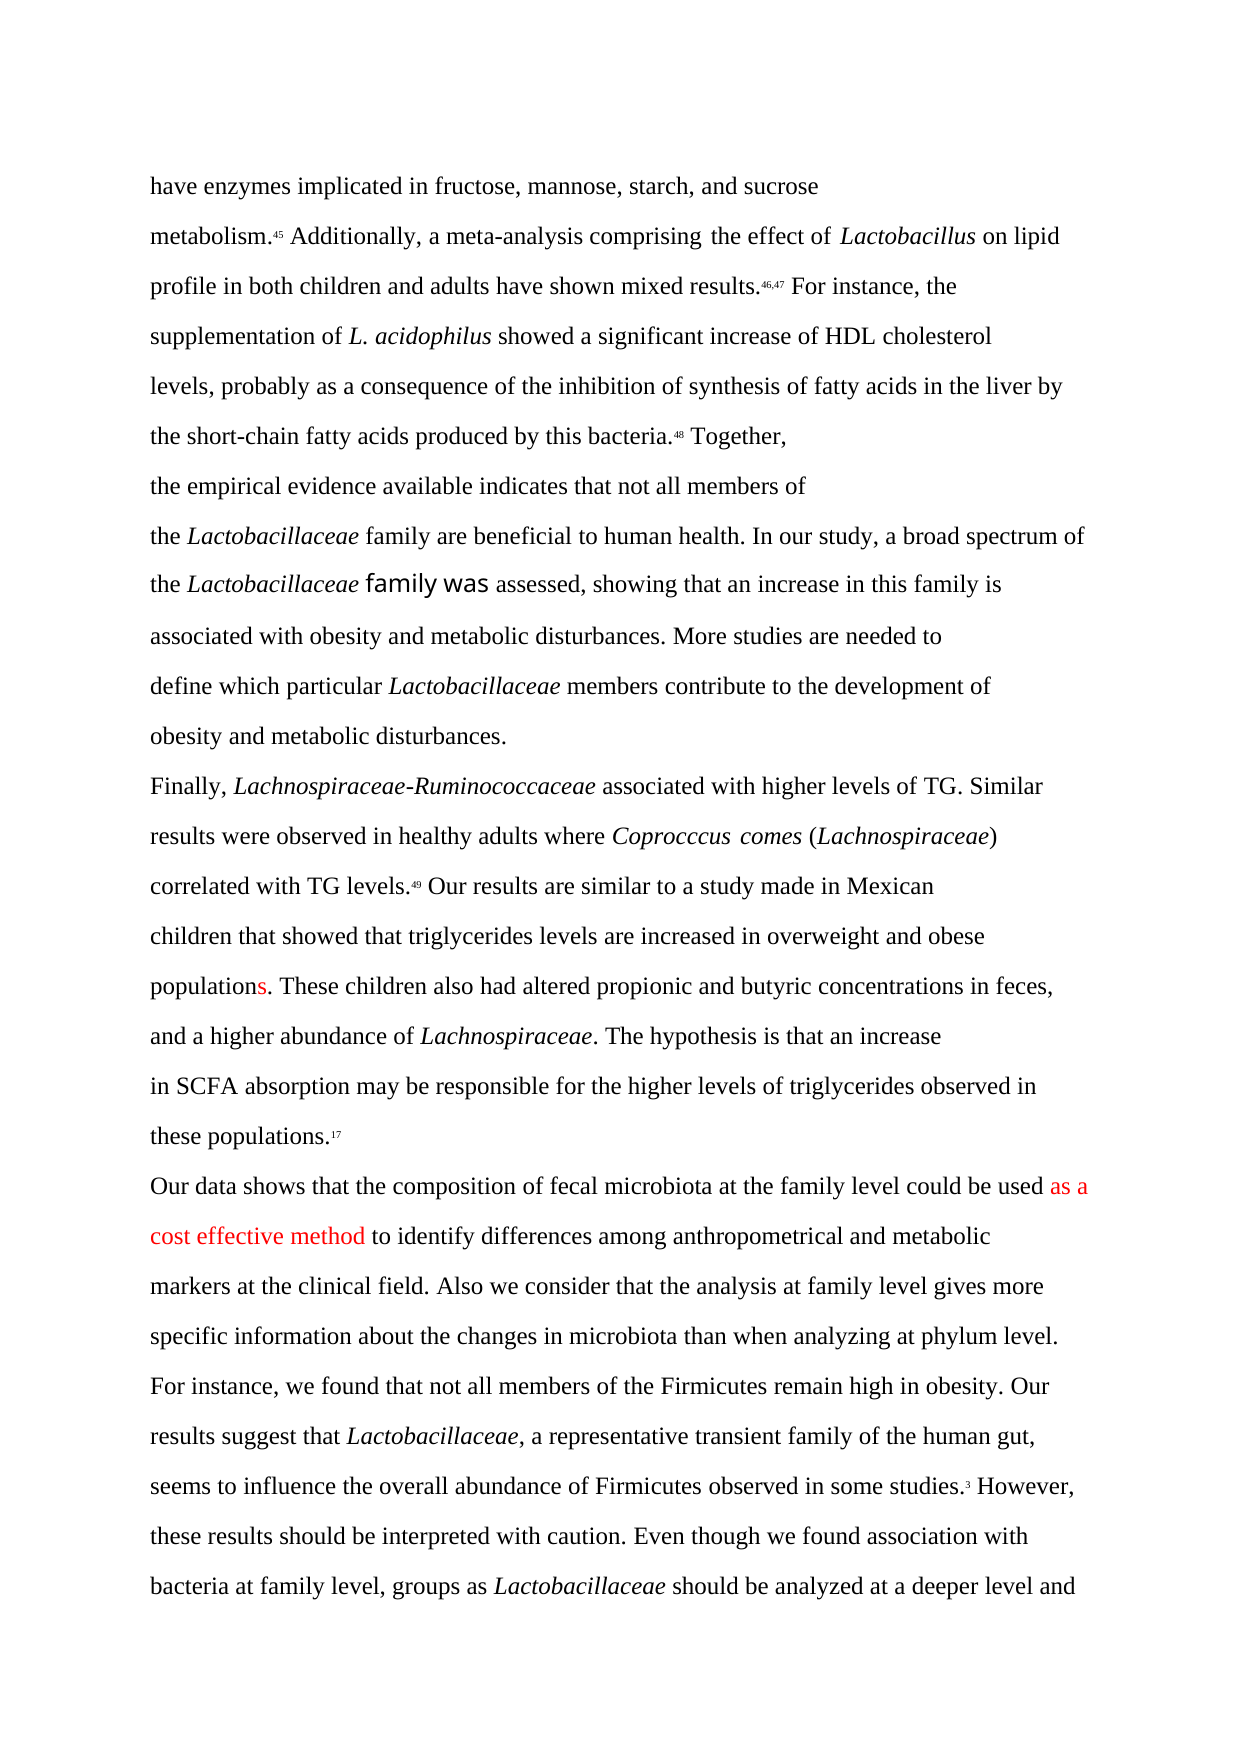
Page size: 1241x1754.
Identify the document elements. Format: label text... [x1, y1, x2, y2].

text have enzymes implicated in fructose, mannose, starch, and sucrose metabolism.45 Additionally, a meta-analysis comprising the effect of Lactobacillus on lipid profile in both children and adults have shown mixed results.46,47 For instance, the supplementation of L. acidophilus showed a significant increase of HDL cholesterol levels, probably as a consequence of the inhibition of synthesis of fatty acids in the liver by the short-chain fatty acids produced by this bacteria.48 Together, the empirical evidence available indicates that not all members of the Lactobacillaceae family are beneficial to human health. In our study, a broad spectrum of the Lactobacillaceae family was assessed, showing that an increase in this family is associated with obesity and metabolic disturbances. More studies are needed to define which particular Lactobacillaceae members contribute to the development of obesity and metabolic disturbances. [150, 150, 1090, 750]
text Finally, Lachnospiraceae-Ruminococcaceae associated with higher levels of TG. Similar results were observed in healthy adults where Coprocccus comes (Lachnospiraceae) correlated with TG levels.49 Our results are similar to a study made in Mexican children that showed that triglycerides levels are increased in overweight and obese populations. These children also had altered propionic and butyric concentrations in feces, and a higher abundance of Lachnospiraceae. The hypothesis is that an increase in SCFA absorption may be responsible for the higher levels of triglycerides observed in these populations.17 [150, 750, 1090, 1150]
text Our data shows that the composition of fecal microbiota at the family level could be used as a cost effective method to identify differences among anthropometrical and metabolic markers at the clinical field. Also we consider that the analysis at family level gives more specific information about the changes in microbiota than when analyzing at phylum level. For instance, we found that not all members of the Firmicutes remain high in obesity. Our results suggest that Lactobacillaceae, a representative transient family of the human gut, seems to influence the overall abundance of Firmicutes observed in some studies.3 However, these results should be interpreted with caution. Even though we found association with bacteria at family level, groups as Lactobacillaceae should be analyzed at a deeper level and [150, 1150, 1090, 1600]
